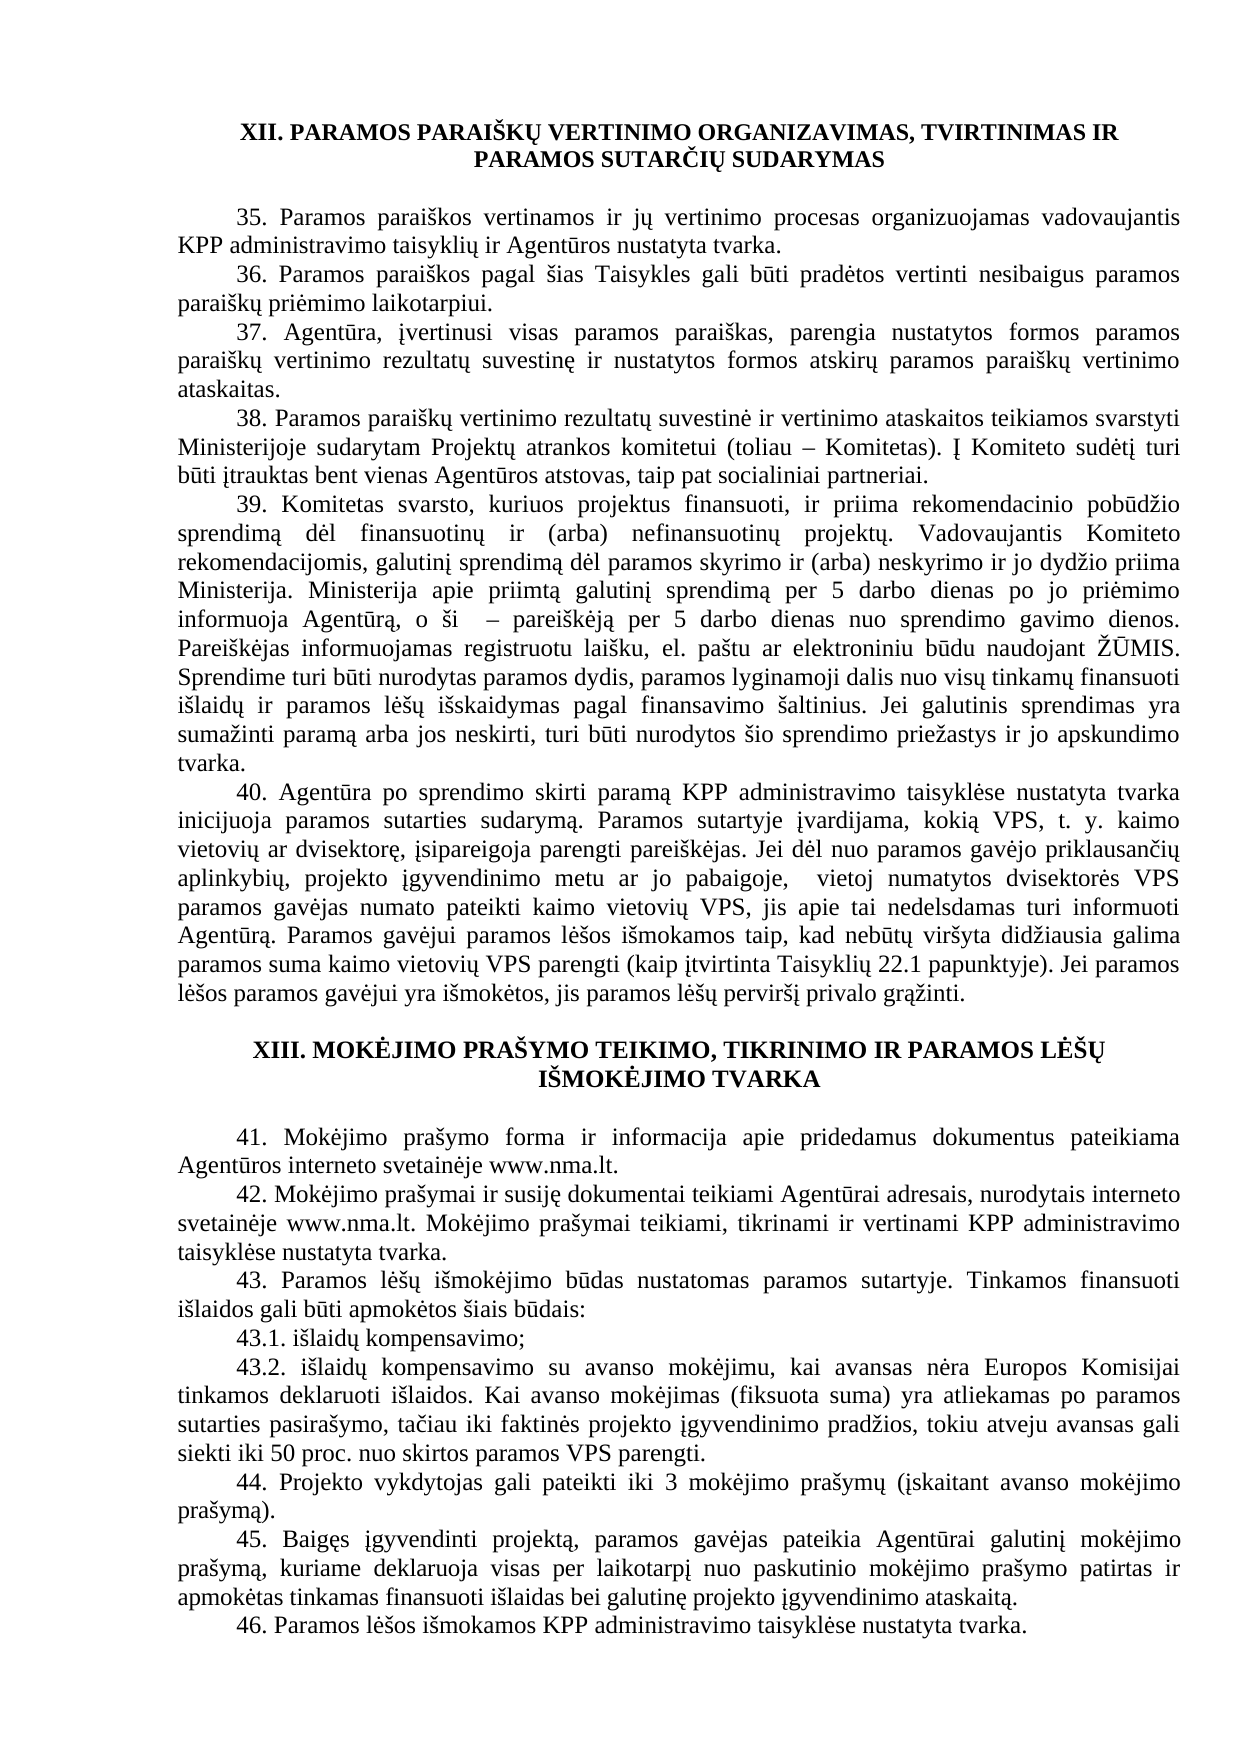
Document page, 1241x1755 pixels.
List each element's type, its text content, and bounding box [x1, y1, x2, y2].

text 43.2. išlaidų kompensavimo su avanso mokėjimu, kai avansas nėra Europos Komisijai tinkamos deklaruoti išlaidos. Kai avanso mokėjimas (fiksuota suma) yra atliekamas po paramos sutarties pasirašymo, tačiau iki faktinės projekto įgyvendinimo pradžios, tokiu atveju avansas gali siekti iki 50 proc. nuo skirtos paramos VPS parengti. [177, 1352, 1181, 1467]
text 36. Paramos paraiškos pagal šias Taisykles gali būti pradėtos vertinti nesibaigus paramos paraiškų priėmimo laikotarpiui. [177, 259, 1181, 317]
text 43.1. išlaidų kompensavimo; [177, 1323, 1181, 1352]
text XII. PARAMOS PARAIŠKŲ VERTINIMO ORGANIZAVIMAS, tvirtinimas ir PARAMOS SUTARČIŲ SUDARYMAS [177, 117, 1181, 173]
text 35. Paramos paraiškos vertinamos ir jų vertinimo procesas organizuojamas vadovaujantis KPP administravimo taisyklių ir Agentūros nustatyta tvarka. [177, 202, 1181, 259]
text 41. Mokėjimo prašymo forma ir informacija apie pridedamus dokumentus pateikiama Agentūros interneto svetainėje www.nma.lt. [177, 1122, 1181, 1179]
text 40. Agentūra po sprendimo skirti paramą KPP administravimo taisyklėse nustatyta tvarka inicijuoja paramos sutarties sudarymą. Paramos sutartyje įvardijama, kokią VPS, t. y. kaimo vietovių ar dvisektorę, įsipareigoja parengti pareiškėjas. Jei dėl nuo paramos gavėjo priklausančių aplinkybių, projekto įgyvendinimo metu ar jo pabaigoje, vietoj numatytos dvisektorės VPS paramos gavėjas numato pateikti kaimo vietovių VPS, jis apie tai nedelsdamas turi informuoti Agentūrą. Paramos gavėjui paramos lėšos išmokamos taip, kad nebūtų viršyta didžiausia galima paramos suma kaimo vietovių VPS parengti (kaip įtvirtinta Taisyklių 22.1 papunktyje). Jei paramos lėšos paramos gavėjui yra išmokėtos, jis paramos lėšų perviršį privalo grąžinti. [177, 777, 1181, 1007]
text 46. Paramos lėšos išmokamos KPP administravimo taisyklėse nustatyta tvarka. [177, 1610, 1181, 1639]
text 44. Projekto vykdytojas gali pateikti iki 3 mokėjimo prašymų (įskaitant avanso mokėjimo prašymą). [177, 1467, 1181, 1524]
text 42. Mokėjimo prašymai ir susiję dokumentai teikiami Agentūrai adresais, nurodytais interneto svetainėje www.nma.lt. Mokėjimo prašymai teikiami, tikrinami ir vertinami KPP administravimo taisyklėse nustatyta tvarka. [177, 1179, 1181, 1265]
text 39. Komitetas svarsto, kuriuos projektus finansuoti, ir priima rekomendacinio pobūdžio sprendimą dėl finansuotinų ir (arba) nefinansuotinų projektų. Vadovaujantis Komiteto rekomendacijomis, galutinį sprendimą dėl paramos skyrimo ir (arba) neskyrimo ir jo dydžio priima Ministerija. Ministerija apie priimtą galutinį sprendimą per 5 darbo dienas po jo priėmimo informuoja Agentūrą, o ši – pareiškėją per 5 darbo dienas nuo sprendimo gavimo dienos. Pareiškėjas informuojamas registruotu laišku, el. paštu ar elektroniniu būdu naudojant ŽŪMIS. Sprendime turi būti nurodytas paramos dydis, paramos lyginamoji dalis nuo visų tinkamų finansuoti išlaidų ir paramos lėšų išskaidymas pagal finansavimo šaltinius. Jei galutinis sprendimas yra sumažinti paramą arba jos neskirti, turi būti nurodytos šio sprendimo priežastys ir jo apskundimo tvarka. [177, 489, 1181, 777]
text 38. Paramos paraiškų vertinimo rezultatų suvestinė ir vertinimo ataskaitos teikiamos svarstyti Ministerijoje sudarytam Projektų atrankos komitetui (toliau – Komitetas). Į Komiteto sudėtį turi būti įtrauktas bent vienas Agentūros atstovas, taip pat socialiniai partneriai. [177, 403, 1181, 489]
text XIII. MOKĖJIMO PRAŠYMO TEIKIMO, TIKRINIMO IR PARAMOS LĖŠŲ IŠMOKĖJIMO TVARKA [177, 1035, 1181, 1093]
text 37. Agentūra, įvertinusi visas paramos paraiškas, parengia nustatytos formos paramos paraiškų vertinimo rezultatų suvestinę ir nustatytos formos atskirų paramos paraiškų vertinimo ataskaitas. [177, 317, 1181, 403]
text 43. Paramos lėšų išmokėjimo būdas nustatomas paramos sutartyje. Tinkamos finansuoti išlaidos gali būti apmokėtos šiais būdais: [177, 1265, 1181, 1323]
text 45. Baigęs įgyvendinti projektą, paramos gavėjas pateikia Agentūrai galutinį mokėjimo prašymą, kuriame deklaruoja visas per laikotarpį nuo paskutinio mokėjimo prašymo patirtas ir apmokėtas tinkamas finansuoti išlaidas bei galutinę projekto įgyvendinimo ataskaitą. [177, 1524, 1181, 1610]
